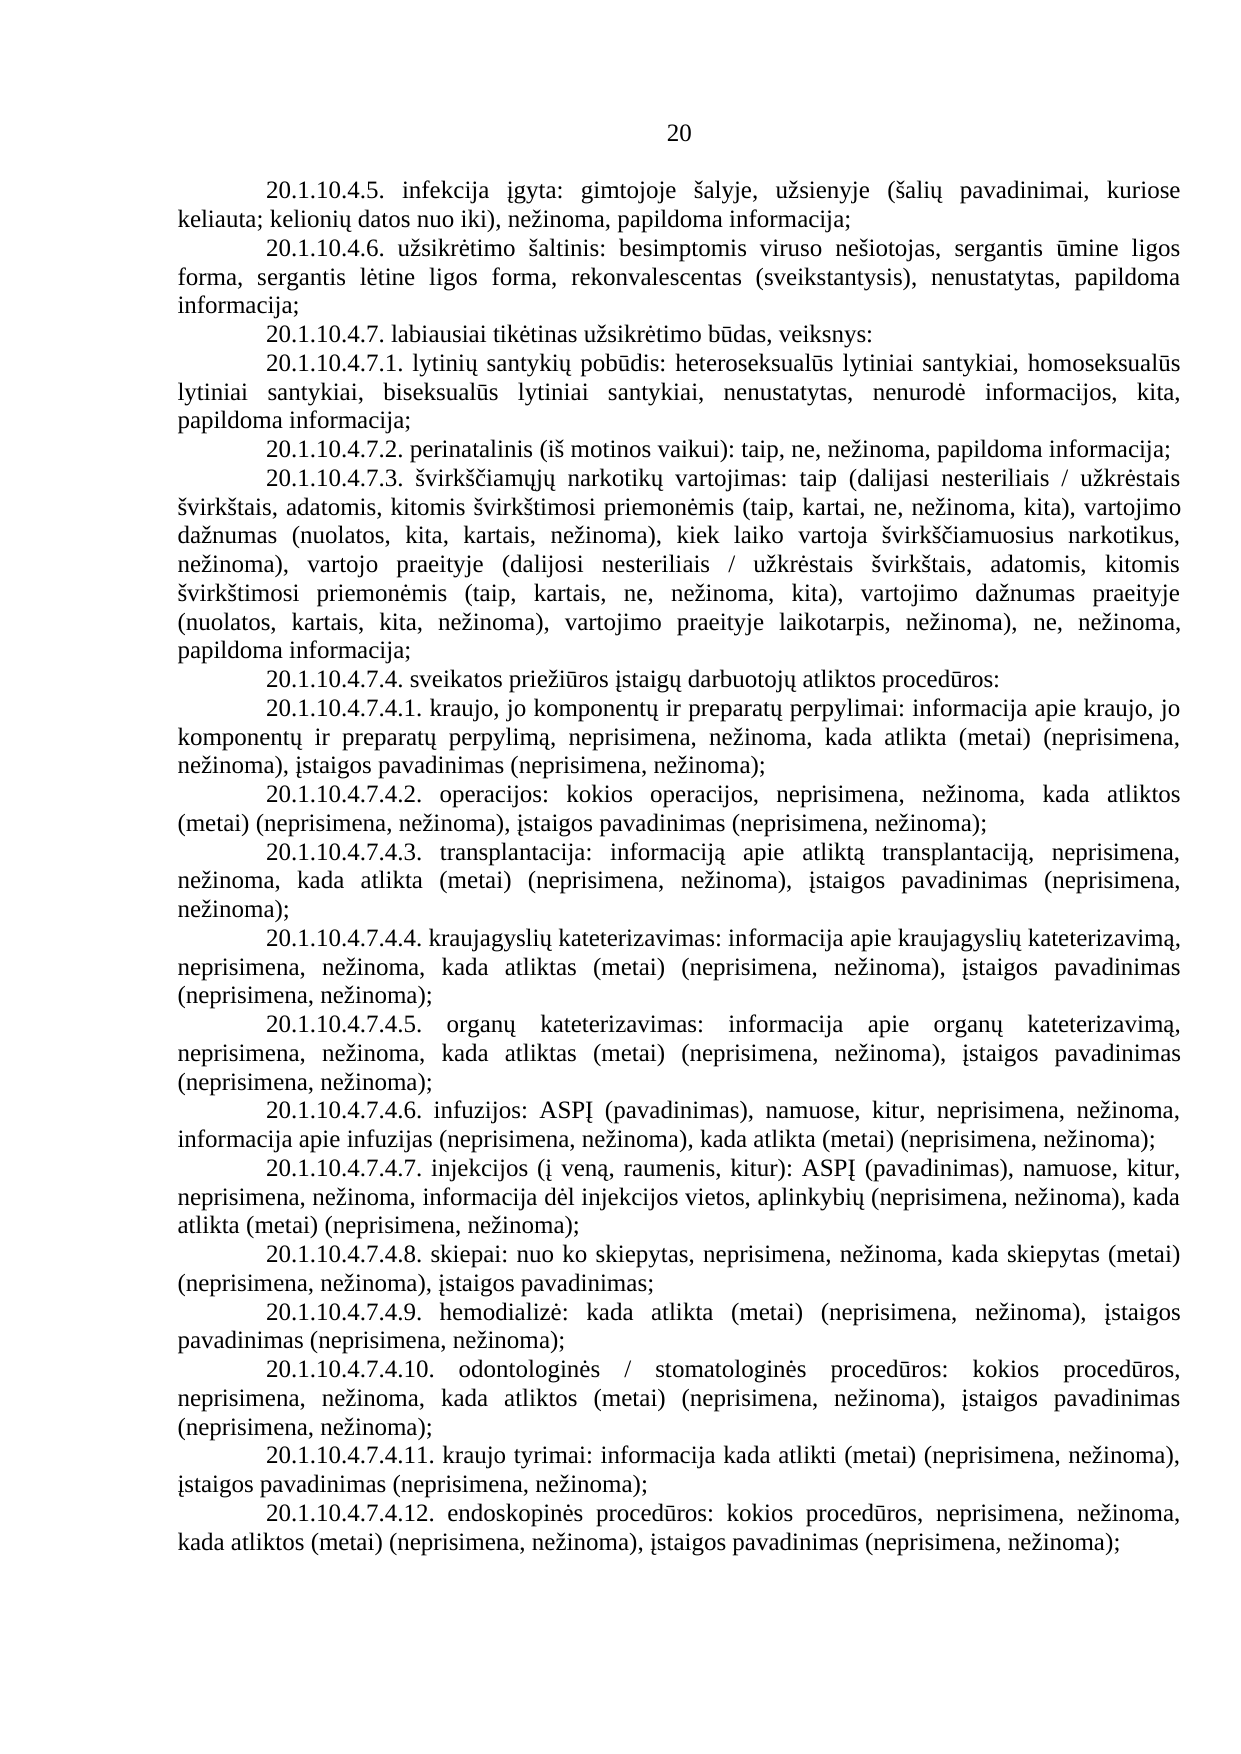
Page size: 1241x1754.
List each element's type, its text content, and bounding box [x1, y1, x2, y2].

text 20.1.10.4.7.4.6. infuzijos: ASPĮ (pavadinimas), namuose, kitur, neprisimena, nežinoma, informacija apie infuzijas (neprisimena, nežinoma), kada atlikta (metai) (neprisimena, nežinoma); [177, 1096, 1181, 1153]
text 20.1.10.4.5. infekcija įgyta: gimtojoje šalyje, užsienyje (šalių pavadinimai, kuriose keliauta; kelionių datos nuo iki), nežinoma, papildoma informacija; [177, 176, 1181, 233]
text 20.1.10.4.7.4.10. odontologinės / stomatologinės procedūros: kokios procedūros, neprisimena, nežinoma, kada atliktos (metai) (neprisimena, nežinoma), įstaigos pavadinimas (neprisimena, nežinoma); [177, 1354, 1181, 1441]
text 20.1.10.4.7.4.2. operacijos: kokios operacijos, neprisimena, nežinoma, kada atliktos (metai) (neprisimena, nežinoma), įstaigos pavadinimas (neprisimena, nežinoma); [177, 779, 1181, 837]
text 20.1.10.4.7.2. perinatalinis (iš motinos vaikui): taip, ne, nežinoma, papildoma informacija; [177, 434, 1181, 463]
text 20.1.10.4.7.1. lytinių santykių pobūdis: heteroseksualūs lytiniai santykiai, homoseksualūs lytiniai santykiai, biseksualūs lytiniai santykiai, nenustatytas, nenurodė informacijos, kita, papildoma informacija; [177, 348, 1181, 434]
text 20.1.10.4.7.4.11. kraujo tyrimai: informacija kada atlikti (metai) (neprisimena, nežinoma), įstaigos pavadinimas (neprisimena, nežinoma); [177, 1441, 1181, 1498]
text 20.1.10.4.7.4.8. skiepai: nuo ko skiepytas, neprisimena, nežinoma, kada skiepytas (metai) (neprisimena, nežinoma), įstaigos pavadinimas; [177, 1239, 1181, 1297]
text 20.1.10.4.6. užsikrėtimo šaltinis: besimptomis viruso nešiotojas, sergantis ūmine ligos forma, sergantis lėtine ligos forma, rekonvalescentas (sveikstantysis), nenustatytas, papildoma informacija; [177, 233, 1181, 319]
text 20.1.10.4.7.3. švirkščiamųjų narkotikų vartojimas: taip (dalijasi nesteriliais / užkrėstais švirkštais, adatomis, kitomis švirkštimosi priemonėmis (taip, kartai, ne, nežinoma, kita), vartojimo dažnumas (nuolatos, kita, kartais, nežinoma), kiek laiko vartoja švirkščiamuosius narkotikus, nežinoma), vartojo praeityje (dalijosi nesteriliais / užkrėstais švirkštais, adatomis, kitomis švirkštimosi priemonėmis (taip, kartais, ne, nežinoma, kita), vartojimo dažnumas praeityje (nuolatos, kartais, kita, nežinoma), vartojimo praeityje laikotarpis, nežinoma), ne, nežinoma, papildoma informacija; [177, 463, 1181, 664]
text 20.1.10.4.7.4.1. kraujo, jo komponentų ir preparatų perpylimai: informacija apie kraujo, jo komponentų ir preparatų perpylimą, neprisimena, nežinoma, kada atlikta (metai) (neprisimena, nežinoma), įstaigos pavadinimas (neprisimena, nežinoma); [177, 693, 1181, 779]
text 20.1.10.4.7.4.7. injekcijos (į veną, raumenis, kitur): ASPĮ (pavadinimas), namuose, kitur, neprisimena, nežinoma, informacija dėl injekcijos vietos, aplinkybių (neprisimena, nežinoma), kada atlikta (metai) (neprisimena, nežinoma); [177, 1153, 1181, 1239]
text 20.1.10.4.7.4.5. organų kateterizavimas: informacija apie organų kateterizavimą, neprisimena, nežinoma, kada atliktas (metai) (neprisimena, nežinoma), įstaigos pavadinimas (neprisimena, nežinoma); [177, 1009, 1181, 1096]
text 20.1.10.4.7.4.9. hemodializė: kada atlikta (metai) (neprisimena, nežinoma), įstaigos pavadinimas (neprisimena, nežinoma); [177, 1297, 1181, 1354]
text 20.1.10.4.7.4. sveikatos priežiūros įstaigų darbuotojų atliktos procedūros: [177, 664, 1181, 693]
text 20.1.10.4.7.4.3. transplantacija: informaciją apie atliktą transplantaciją, neprisimena, nežinoma, kada atlikta (metai) (neprisimena, nežinoma), įstaigos pavadinimas (neprisimena, nežinoma); [177, 837, 1181, 923]
text 20.1.10.4.7.4.4. kraujagyslių kateterizavimas: informacija apie kraujagyslių kateterizavimą, neprisimena, nežinoma, kada atliktas (metai) (neprisimena, nežinoma), įstaigos pavadinimas (neprisimena, nežinoma); [177, 923, 1181, 1009]
text 20.1.10.4.7.4.12. endoskopinės procedūros: kokios procedūros, neprisimena, nežinoma, kada atliktos (metai) (neprisimena, nežinoma), įstaigos pavadinimas (neprisimena, nežinoma); [177, 1498, 1181, 1556]
text 20.1.10.4.7. labiausiai tikėtinas užsikrėtimo būdas, veiksnys: [177, 319, 1181, 348]
